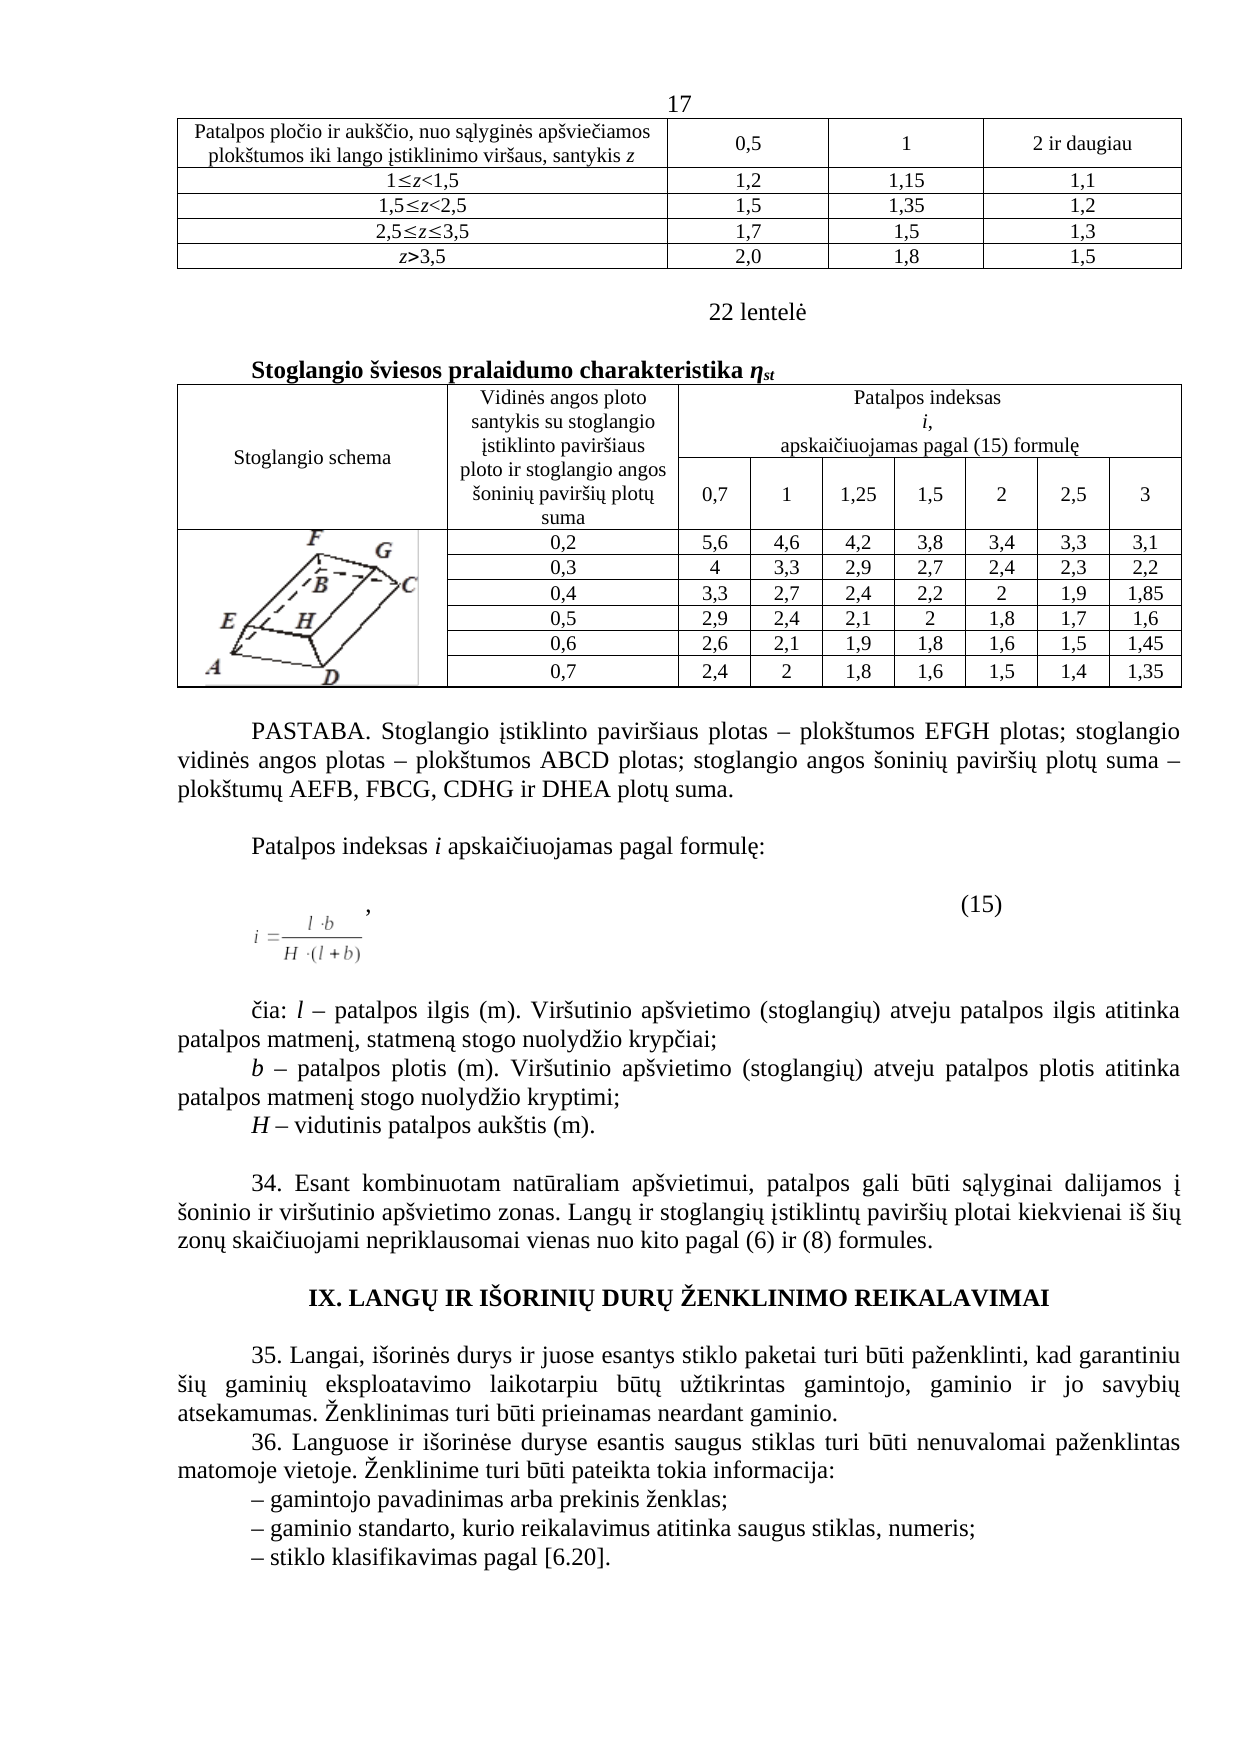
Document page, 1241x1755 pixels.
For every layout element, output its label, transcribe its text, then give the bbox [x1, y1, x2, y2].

table_cell 1,15 [829, 168, 983, 192]
table_cell 3,4 [966, 530, 1037, 554]
table_cell 1,45 [1110, 631, 1181, 655]
table_cell 2,7 [895, 555, 965, 579]
table_cell 2,4 [966, 555, 1037, 579]
table_cell 1,6 [1110, 606, 1181, 629]
table_cell 1,25 [823, 458, 894, 529]
table_header Patalpos pločio ir aukščio, nuo sąlyginės apšviečiamos plokštumos iki lango įstiklinimo viršaus, santykis z [178, 119, 667, 167]
table_cell 0,7 [448, 656, 678, 686]
table_cell 1,5 [829, 219, 983, 243]
table_cell 2,1 [751, 631, 822, 655]
table_cell 1,85 [1110, 580, 1181, 604]
text 36. Languose ir išorinėse duryse esantis saugus stiklas turi būti nenuvalomai paženklintas matomoje vietoje. Ženklinime turi būti pateikta tokia informacija: [177, 1427, 1181, 1484]
table_cell 1,2 [668, 168, 828, 192]
table_cell 1,5z<2,5 [178, 194, 667, 217]
text Patalpos indeksas i apskaičiuojamas pagal formulę: [177, 831, 1181, 860]
table_header Patalpos indeksas i, apskaičiuojamas pagal (15) formulę [679, 385, 1181, 457]
text , (15) [177, 889, 1181, 967]
table_cell z3,5 [178, 244, 667, 268]
table_cell 1 [751, 458, 822, 529]
table_cell 1,5 [668, 194, 828, 217]
table_cell 2,7 [751, 580, 822, 604]
table_cell 1,5 [984, 244, 1181, 268]
table_cell 2,5z3,5 [178, 219, 667, 243]
table_cell 0,3 [448, 555, 678, 579]
table_cell 0,7 [679, 458, 750, 529]
text – stiklo klasifikavimas pagal [6.20]. [177, 1542, 1181, 1571]
table_cell 1,9 [823, 631, 894, 655]
table_cell 1,8 [895, 631, 965, 655]
table_cell 3,3 [751, 555, 822, 579]
table_cell 4,2 [823, 530, 894, 554]
text IX. LANGŲ IR IŠORINIŲ DURŲ ŽENKLINIMO REIKALAVIMAI [177, 1283, 1181, 1312]
table_cell 2,4 [751, 606, 822, 629]
table_cell 2,9 [679, 606, 750, 629]
table_cell 0,6 [448, 631, 678, 655]
table_cell 2,2 [1110, 555, 1181, 579]
table_cell 3,1 [1110, 530, 1181, 554]
table_cell 1,4 [1038, 656, 1109, 686]
table_cell 2,1 [823, 606, 894, 629]
table_cell 1,35 [829, 194, 983, 217]
table_cell 1,7 [1038, 606, 1109, 629]
table_cell 1,5 [895, 458, 965, 529]
table_cell 2,6 [679, 631, 750, 655]
text 34. Esant kombinuotam natūraliam apšvietimui, patalpos gali būti sąlyginai dalijamos į šoninio ir viršutinio apšvietimo zonas. Langų ir stoglangių įstiklintų paviršių plotai kiekvienai iš šių zonų skaičiuojami nepriklausomai vienas nuo kito pagal (6) ir (8) formules. [177, 1168, 1181, 1254]
table_cell 3,8 [895, 530, 965, 554]
table_cell 2 [966, 458, 1037, 529]
table_cell 2 [895, 606, 965, 629]
table_cell 3,3 [679, 580, 750, 604]
text 35. Langai, išorinės durys ir juose esantys stiklo paketai turi būti paženklinti, kad garantiniu šių gaminių eksploatavimo laikotarpiu būtų užtikrintas gamintojo, gaminio ir jo savybių atsekamumas. Ženklinimas turi būti prieinamas neardant gaminio. [177, 1341, 1181, 1427]
table_cell 0,4 [448, 580, 678, 604]
table_cell 5,6 [679, 530, 750, 554]
text H – vidutinis patalpos aukštis (m). [177, 1111, 1181, 1139]
table_cell [178, 530, 205, 686]
text – gaminio standarto, kurio reikalavimus atitinka saugus stiklas, numeris; [177, 1513, 1181, 1542]
table_cell 2,3 [1038, 555, 1109, 579]
table_cell 2,4 [823, 580, 894, 604]
table_cell 1,35 [1110, 656, 1181, 686]
table_cell 2,2 [895, 580, 965, 604]
text Pastaba. Stoglangio įstiklinto paviršiaus plotas – plokštumos EFGH plotas; stoglangio vidinės angos plotas – plokštumos ABCD plotas; stoglangio angos šoninių paviršių plotų suma – plokštumų AEFB, FBCG, CDHG ir DHEA plotų suma. [177, 716, 1181, 802]
table_cell 2,5 [1038, 458, 1109, 529]
table_cell 1,1 [984, 168, 1181, 192]
table_cell 2,9 [823, 555, 894, 579]
table_cell 2 [966, 580, 1037, 604]
table_cell 1,6 [895, 656, 965, 686]
table_cell 2 [751, 656, 822, 686]
table_cell 1,3 [984, 219, 1181, 243]
table_cell 1,8 [823, 656, 894, 686]
table_cell 0,5 [448, 606, 678, 629]
table_cell 2,0 [668, 244, 828, 268]
table_cell [419, 530, 447, 686]
text b – patalpos plotis (m). Viršutinio apšvietimo (stoglangių) atveju patalpos plotis atitinka patalpos matmenį stogo nuolydžio kryptimi; [177, 1053, 1181, 1111]
table_cell 2,4 [679, 656, 750, 686]
table_cell 1z<1,5 [178, 168, 667, 192]
text čia: l – patalpos ilgis (m). Viršutinio apšvietimo (stoglangių) atveju patalpos ilgis atitinka patalpos matmenį, statmeną stogo nuolydžio krypčiai; [177, 996, 1181, 1053]
text Stoglangio šviesos pralaidumo charakteristika ηst [177, 355, 1181, 384]
table_cell 1,5 [1038, 631, 1109, 655]
table_cell 1,5 [966, 656, 1037, 686]
table_cell 1,7 [668, 219, 828, 243]
table_cell 0,2 [448, 530, 678, 554]
table_cell 1 [829, 119, 983, 167]
table_cell 1,8 [829, 244, 983, 268]
table_header Vidinės angos ploto santykis su stoglangio įstiklinto paviršiaus ploto ir stoglangio angos šoninių paviršių plotų suma [448, 385, 678, 529]
table_cell 4,6 [751, 530, 822, 554]
table_cell 0,5 [668, 119, 828, 167]
table_cell 2 ir daugiau [984, 119, 1181, 167]
text 22 lentelė [177, 297, 1181, 326]
table_cell 1,8 [966, 606, 1037, 629]
table_cell 1,6 [966, 631, 1037, 655]
text – gamintojo pavadinimas arba prekinis ženklas; [177, 1484, 1181, 1513]
table_cell 3 [1110, 458, 1181, 529]
table_cell 3,3 [1038, 530, 1109, 554]
table_cell 1,2 [984, 194, 1181, 217]
table_cell 4 [679, 555, 750, 579]
table_header Stoglangio schema [178, 385, 447, 529]
table_cell 1,9 [1038, 580, 1109, 604]
